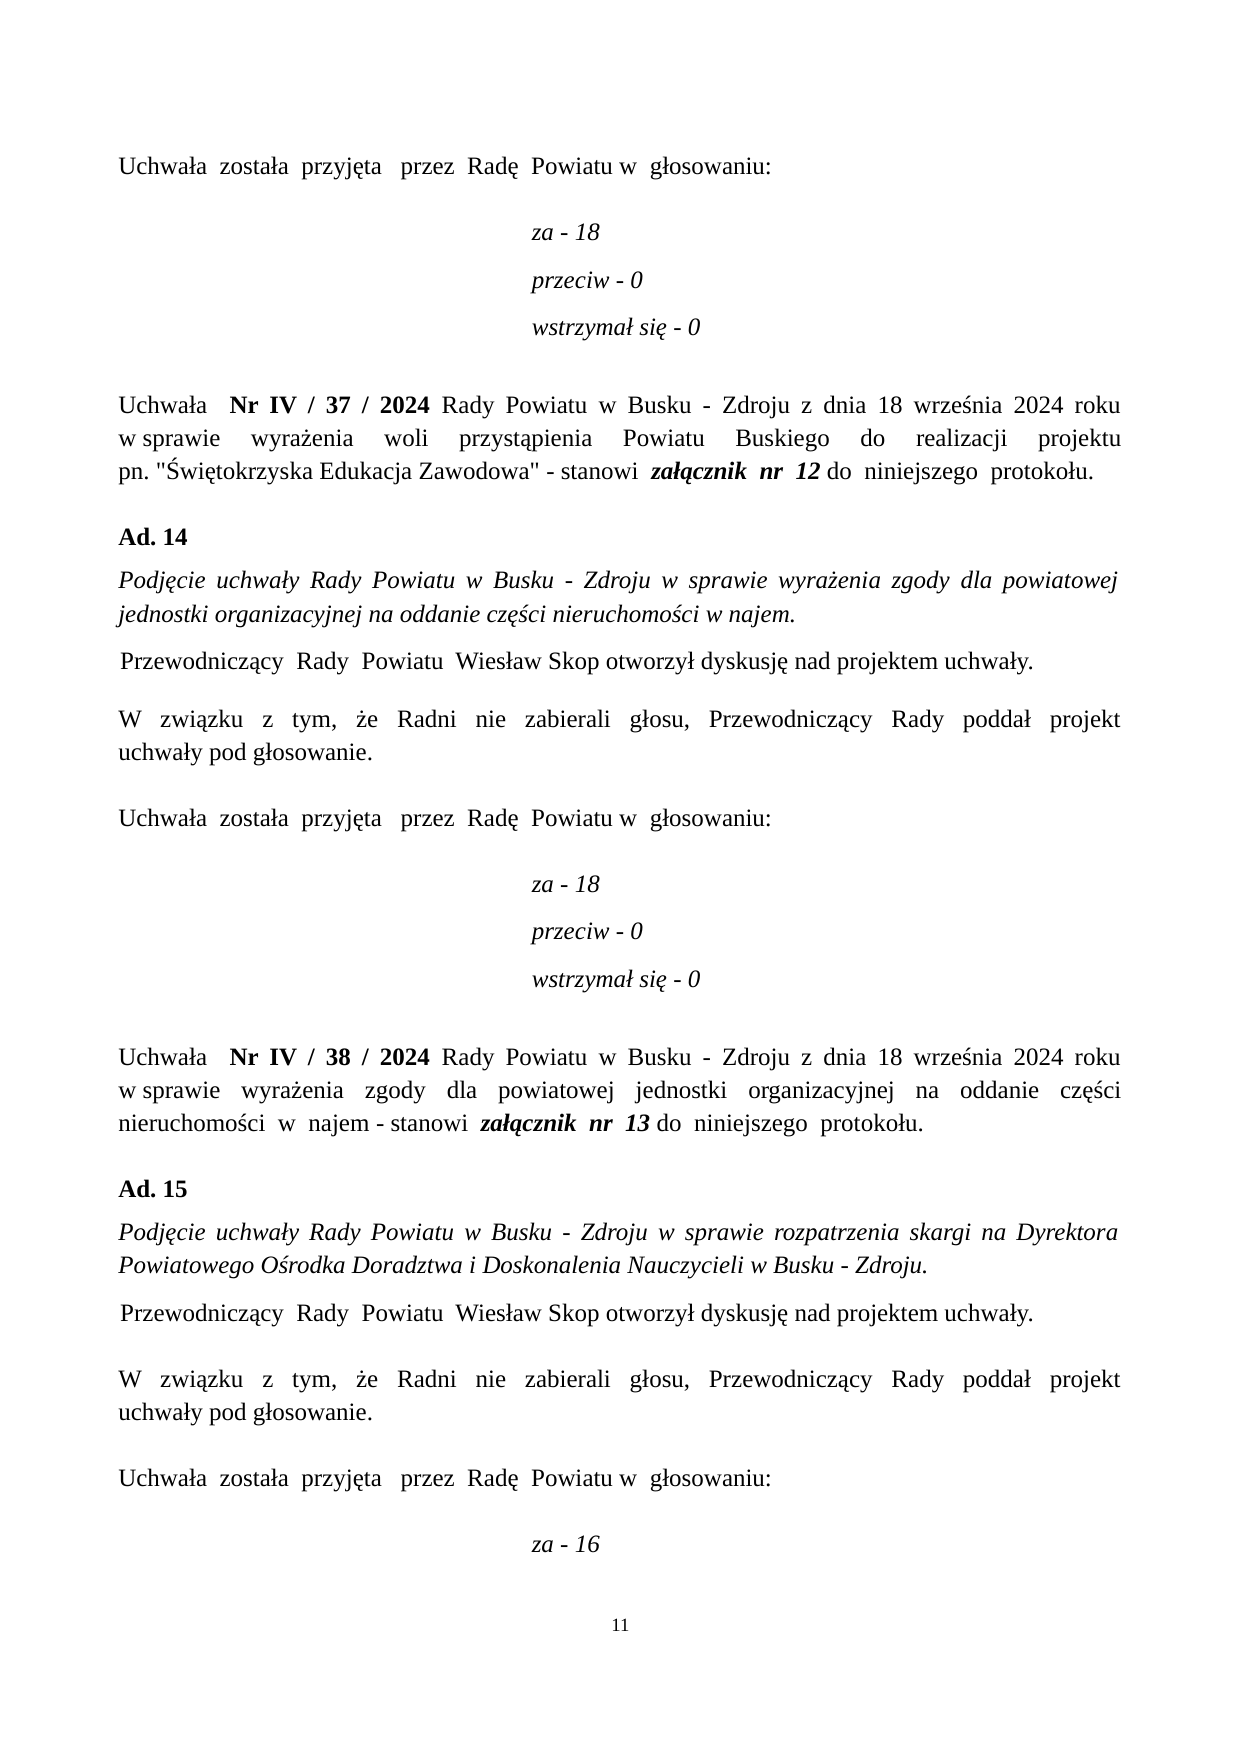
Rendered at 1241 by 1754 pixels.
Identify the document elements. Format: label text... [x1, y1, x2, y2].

list W związku z tym, że Radni nie zabierali głosu, Przewodniczący Rady poddał projekt uchwały pod głosowanie. [118, 704, 1122, 766]
list Podjęcie uchwały Rady Powiatu w Busku - Zdroju w sprawie wyrażenia zgody dla powiatowej jednostki organizacyjnej na oddanie części nieruchomości w najem. [118, 566, 1122, 627]
list przeciw - 0 [532, 916, 1122, 945]
list Ad. 15 [118, 1174, 1122, 1203]
list wstrzymał się - 0 [532, 312, 1122, 341]
list Uchwała została przyjęta przez Radę Powiatu w głosowaniu: [118, 151, 1122, 180]
list Uchwała Nr IV / 38 / 2024 Rady Powiatu w Busku - Zdroju z dnia 18 września 2024 roku w sprawie wyrażenia zgody dla powiatowej jednostki organizacyjnej na oddanie części nieruchomości w najem - stanowi załącznik nr 13 do niniejszego protokołu. [83, 1042, 1122, 1137]
list W związku z tym, że Radni nie zabierali głosu, Przewodniczący Rady poddał projekt uchwały pod głosowanie. [118, 1364, 1122, 1426]
list za - 18 [532, 869, 1122, 898]
list Uchwała została przyjęta przez Radę Powiatu w głosowaniu: [118, 803, 1122, 832]
list za - 18 [532, 217, 1122, 246]
list wstrzymał się - 0 [532, 964, 1122, 993]
list Uchwała została przyjęta przez Radę Powiatu w głosowaniu: [118, 1463, 1122, 1492]
list Podjęcie uchwały Rady Powiatu w Busku - Zdroju w sprawie rozpatrzenia skargi na Dyrektora Powiatowego Ośrodka Doradztwa i Doskonalenia Nauczycieli w Busku - Zdroju. [118, 1217, 1122, 1279]
list za - 16 [532, 1529, 1122, 1558]
list Przewodniczący Rady Powiatu Wiesław Skop otworzył dyskusję nad projektem uchwały. [89, 646, 1122, 675]
list Przewodniczący Rady Powiatu Wiesław Skop otworzył dyskusję nad projektem uchwały. [89, 1298, 1122, 1327]
list Uchwała Nr IV / 37 / 2024 Rady Powiatu w Busku - Zdroju z dnia 18 września 2024 roku w sprawie wyrażenia woli przystąpienia Powiatu Buskiego do realizacji projektu pn. "Świętokrzyska Edukacja Zawodowa" - stanowi załącznik nr 12 do niniejszego protokołu. [83, 390, 1122, 485]
list Ad. 14 [118, 522, 1122, 551]
list przeciw - 0 [532, 265, 1122, 293]
